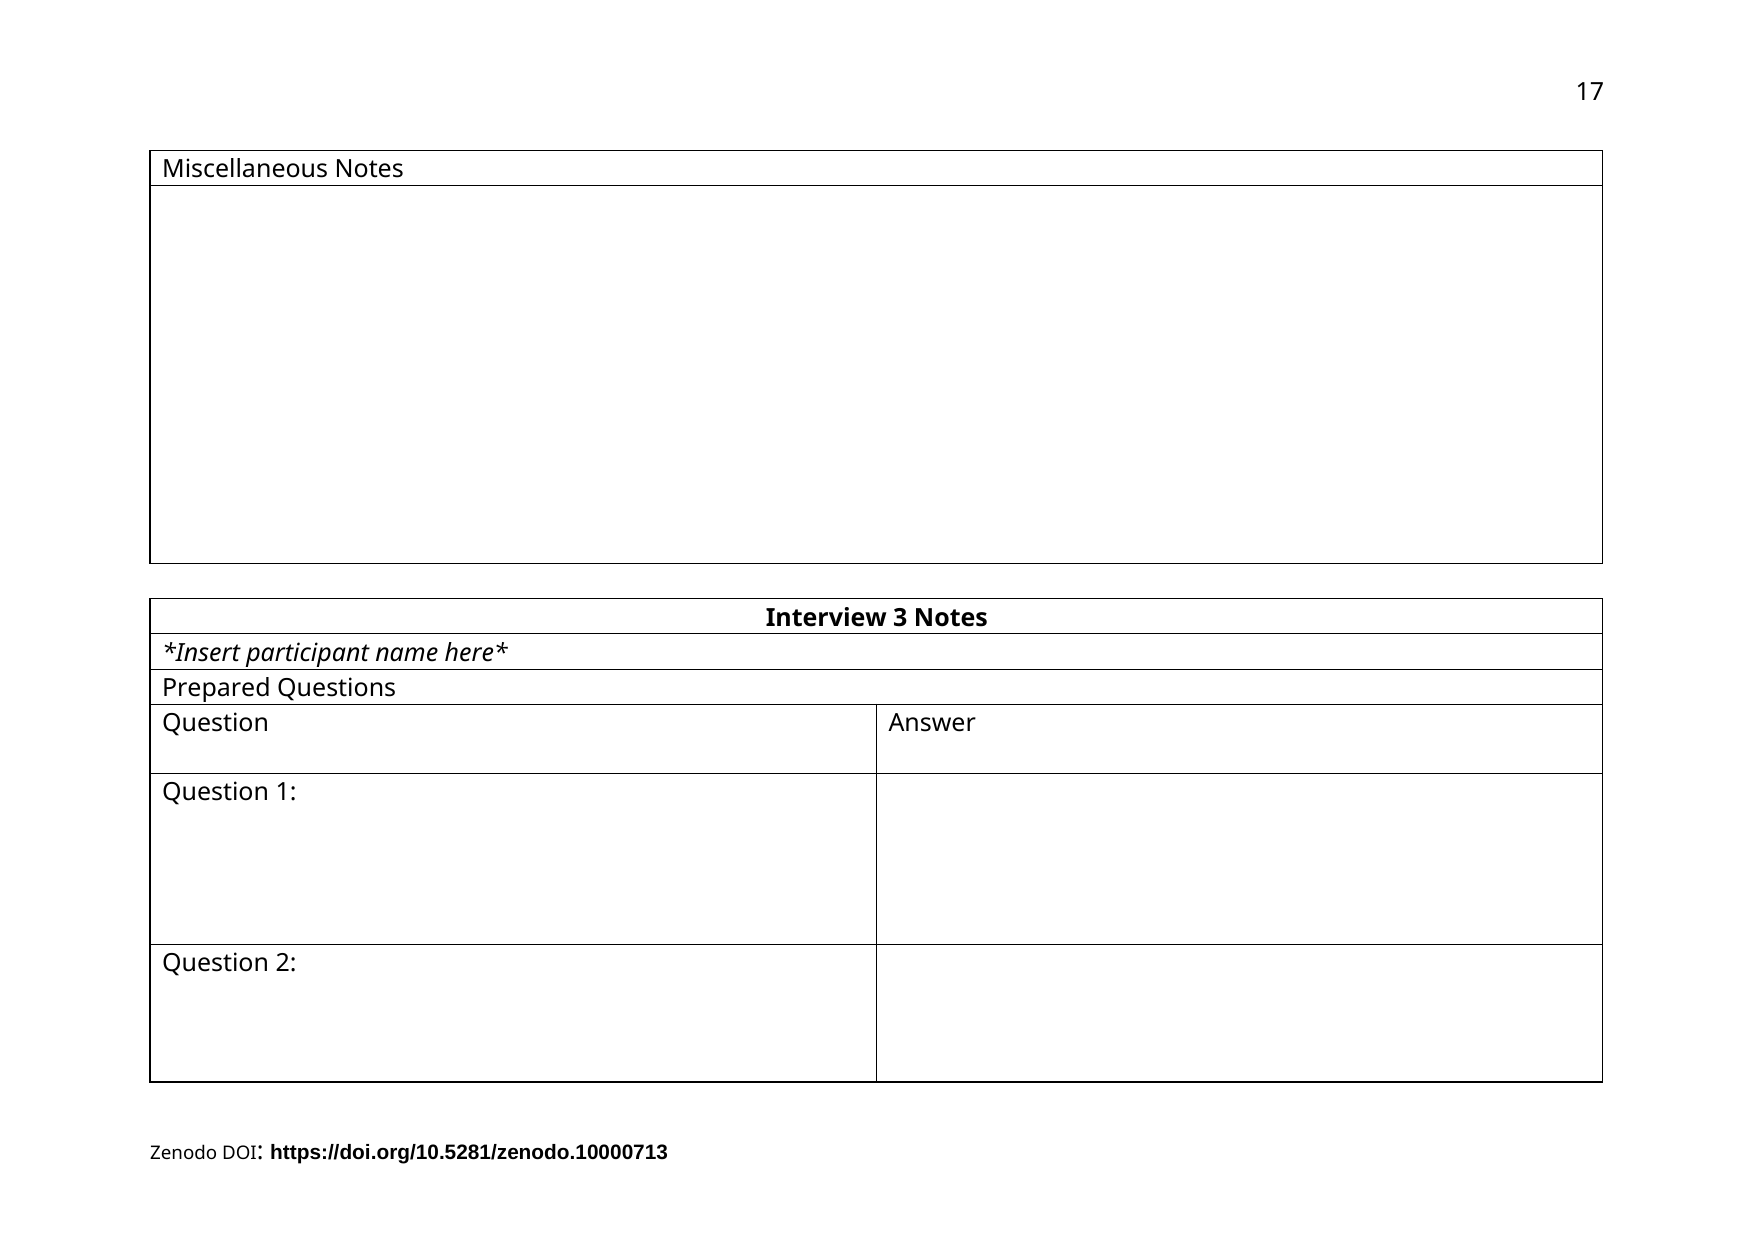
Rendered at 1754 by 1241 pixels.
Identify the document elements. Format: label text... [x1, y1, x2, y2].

table_cell Question 2: [151, 945, 876, 1081]
table_header Interview 3 Notes [151, 599, 1602, 633]
table_cell Prepared Questions [151, 670, 1602, 703]
table_cell [151, 186, 1602, 563]
table_cell [877, 774, 1602, 944]
table_cell Question 1: [151, 774, 876, 944]
table_cell *Insert participant name here* [151, 634, 1602, 668]
table_cell Question [151, 705, 876, 773]
table_cell [877, 945, 1602, 1081]
table_cell Miscellaneous Notes [151, 151, 1602, 185]
table_cell Answer [877, 705, 1602, 773]
